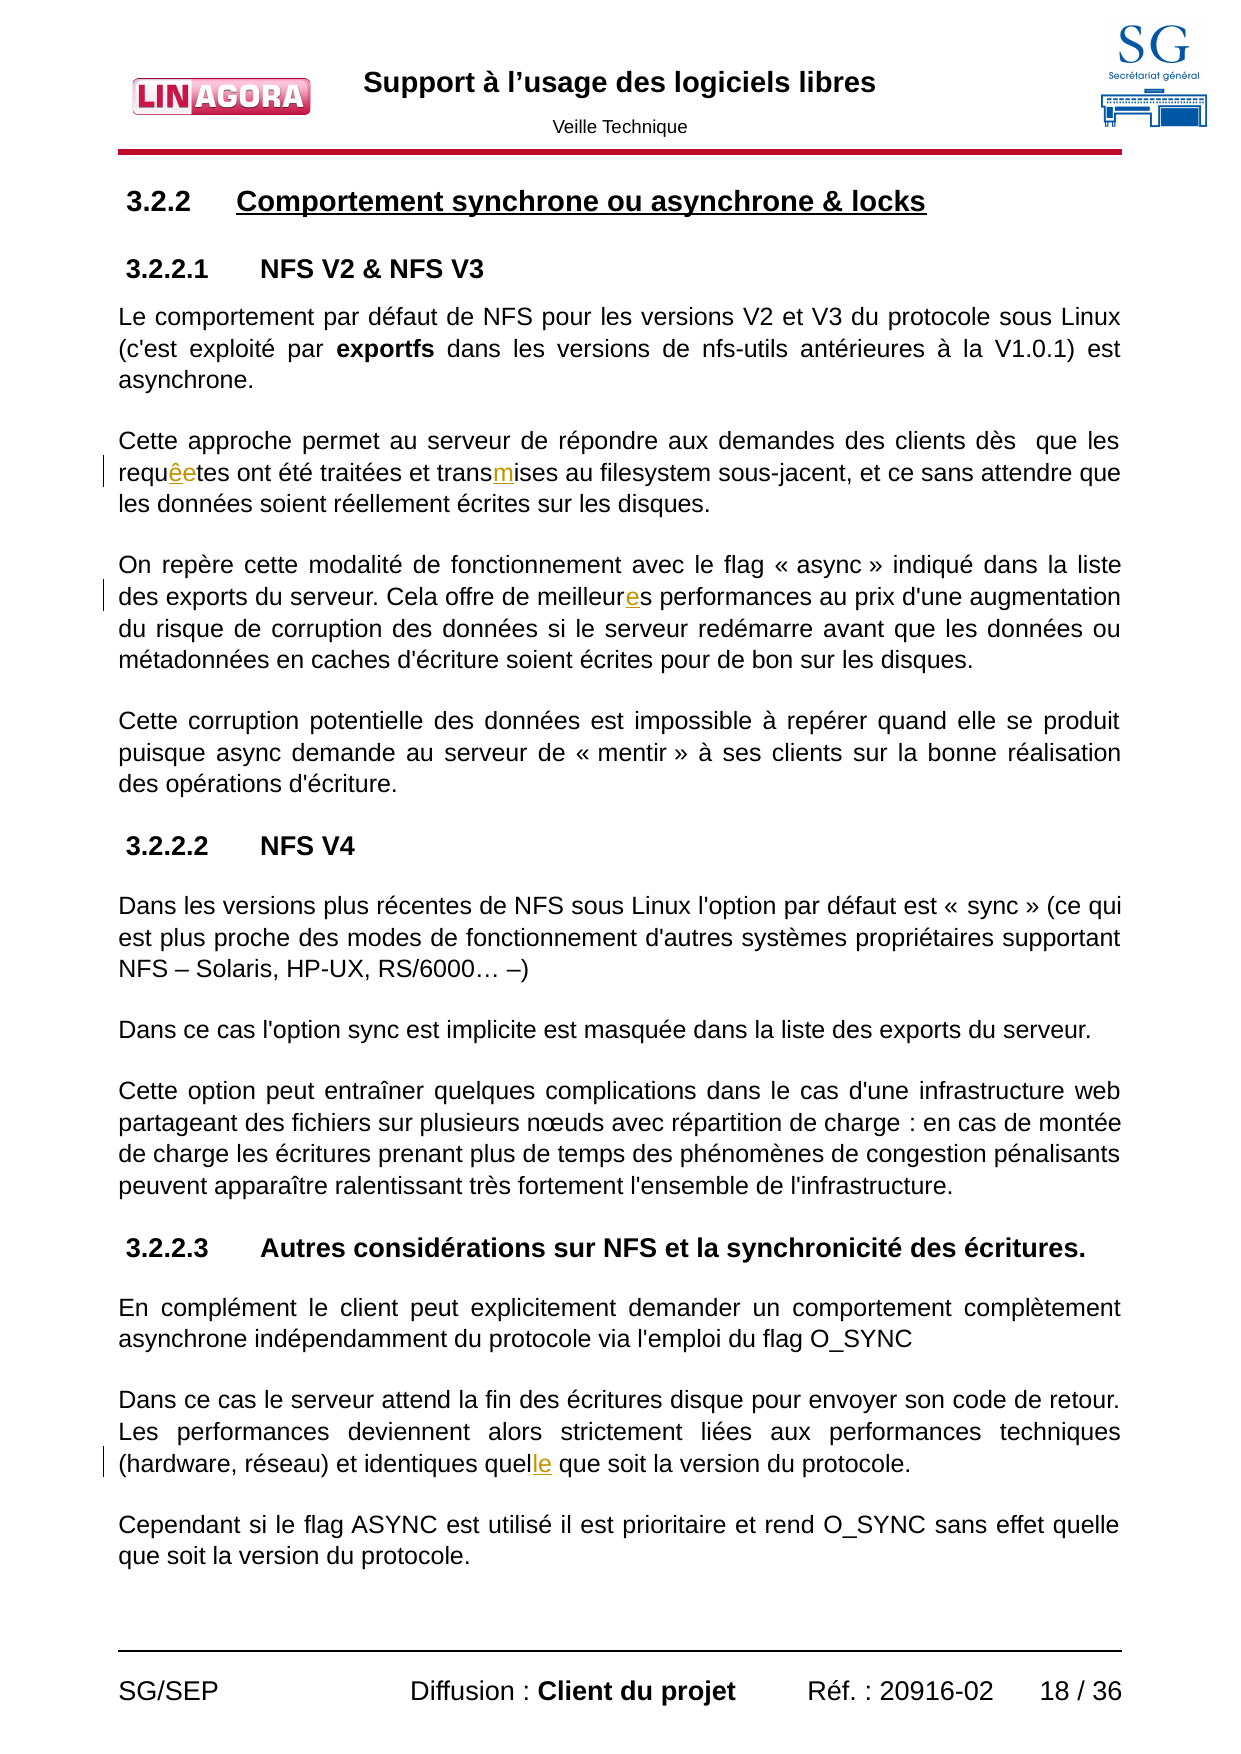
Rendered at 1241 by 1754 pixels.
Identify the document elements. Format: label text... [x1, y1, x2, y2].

text En complément le client peut explicitement demander un comportement complètement asynchrone indépendamment du protocole via l'emploi du flag O_SYNC [118, 1293, 1122, 1353]
text On repère cette modalité de fonctionnement avec le flag « async » indiqué dans la liste des exports du serveur. Cela offre de meilleures performances au prix d'une augmentation du risque de corruption des données si le serveur redémarre avant que les données ou métadonnées en caches d'écriture soient écrites pour de bon sur les disques. [118, 551, 1122, 674]
picture [1101, 16, 1207, 127]
subtitle NFS V2 & NFS V3 [118, 253, 1122, 284]
subtitle Comportement synchrone ou asynchrone & locks [118, 184, 1122, 218]
text Cette option peut entraîner quelques complications dans le cas d'une infrastructure web partageant des fichiers sur plusieurs nœuds avec répartition de charge : en cas de montée de charge les écritures prenant plus de temps des phénomènes de congestion pénalisants peuvent apparaître ralentissant très fortement l'ensemble de l'infrastructure. [118, 1076, 1122, 1200]
subtitle NFS V4 [118, 830, 1122, 862]
text Dans ce cas le serveur attend la fin des écritures disque pour envoyer son code de retour. Les performances deviennent alors strictement liées aux performances techniques (hardware, réseau) et identiques quelle que soit la version du protocole. [118, 1385, 1122, 1477]
text Cette corruption potentielle des données est impossible à repérer quand elle se produit puisque async demande au serveur de « mentir » à ses clients sur la bonne réalisation des opérations d'écriture. [118, 706, 1122, 798]
text Dans les versions plus récentes de NFS sous Linux l'option par défaut est « sync » (ce qui est plus proche des modes de fonctionnement d'autres systèmes propriétaires supportant NFS – Solaris, HP-UX, RS/6000… –) [118, 891, 1122, 983]
text Le comportement par défaut de NFS pour les versions V2 et V3 du protocole sous Linux (c'est exploité par exportfs dans les versions de nfs-utils antérieures à la V1.0.1) est asynchrone. [118, 302, 1122, 394]
text Cette approche permet au serveur de répondre aux demandes des clients dès que les requêtes ont été traitées et transmises au filesystem sous-jacent, et ce sans attendre que les données soient réellement écrites sur les disques. [118, 426, 1122, 518]
text Dans ce cas l'option sync est implicite est masquée dans la liste des exports du serveur. [118, 1015, 1122, 1044]
text Cependant si le flag ASYNC est utilisé il est prioritaire et rend O_SYNC sans effet quelle que soit la version du protocole. [118, 1509, 1122, 1570]
subtitle Autres considérations sur NFS et la synchronicité des écritures. [118, 1232, 1122, 1263]
picture [132, 78, 311, 115]
